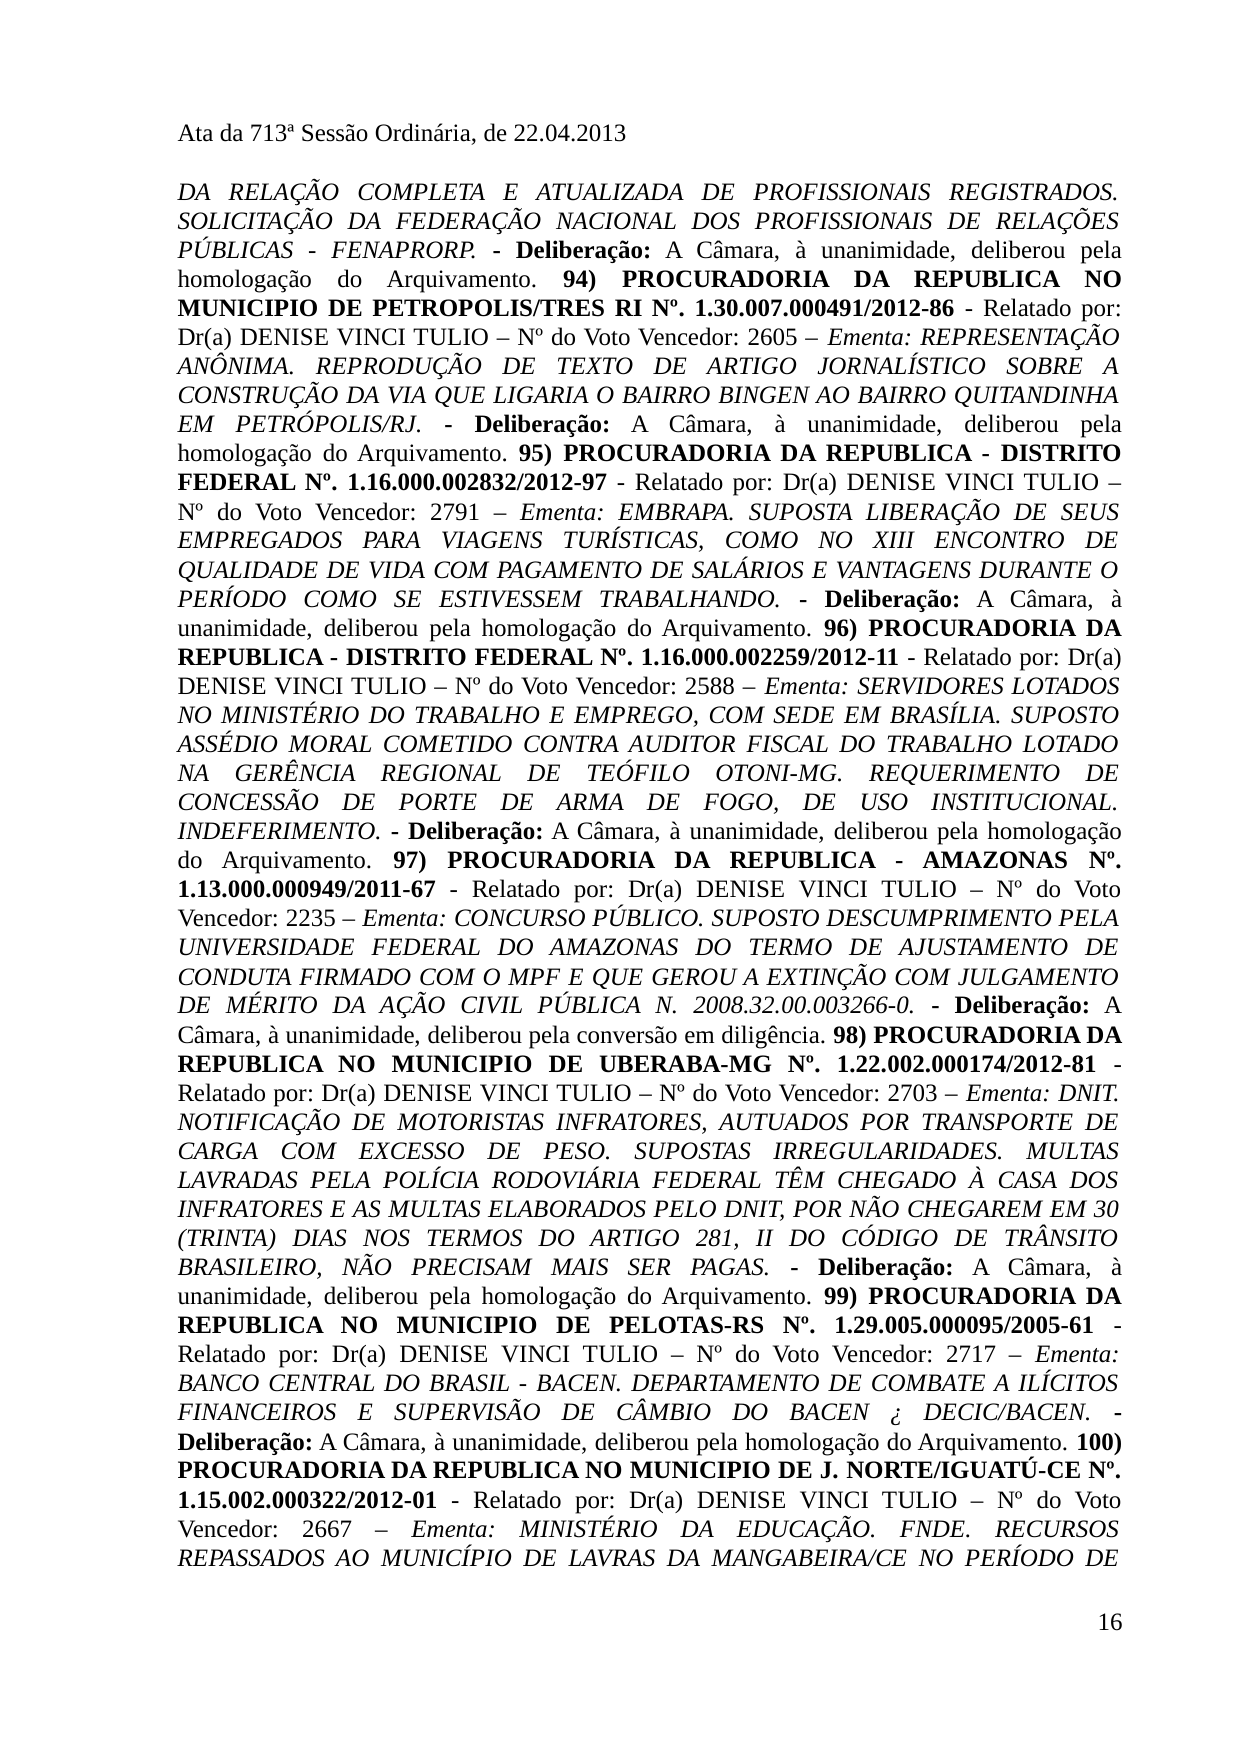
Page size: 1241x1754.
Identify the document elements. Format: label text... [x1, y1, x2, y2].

text DA RELAÇÃO COMPLETA E ATUALIZADA DE PROFISSIONAIS REGISTRADOS. SOLICITAÇÃO DA FEDERAÇÃO NACIONAL DOS PROFISSIONAIS DE RELAÇÕES PÚBLICAS - FENAPRORP. - Deliberação: A Câmara, à unanimidade, deliberou pela homologação do Arquivamento. 94) PROCURADORIA DA REPUBLICA NO MUNICIPIO DE PETROPOLIS/TRES RI Nº. 1.30.007.000491/2012-86 - Relatado por: Dr(a) DENISE VINCI TULIO – Nº do Voto Vencedor: 2605 – Ementa: REPRESENTAÇÃO ANÔNIMA. REPRODUÇÃO DE TEXTO DE ARTIGO JORNALÍSTICO SOBRE A CONSTRUÇÃO DA VIA QUE LIGARIA O BAIRRO BINGEN AO BAIRRO QUITANDINHA EM PETRÓPOLIS/RJ. - Deliberação: A Câmara, à unanimidade, deliberou pela homologação do Arquivamento. 95) PROCURADORIA DA REPUBLICA - DISTRITO FEDERAL Nº. 1.16.000.002832/2012-97 - Relatado por: Dr(a) DENISE VINCI TULIO – Nº do Voto Vencedor: 2791 – Ementa: EMBRAPA. SUPOSTA LIBERAÇÃO DE SEUS EMPREGADOS PARA VIAGENS TURÍSTICAS, COMO NO XIII ENCONTRO DE QUALIDADE DE VIDA COM PAGAMENTO DE SALÁRIOS E VANTAGENS DURANTE O PERÍODO COMO SE ESTIVESSEM TRABALHANDO. - Deliberação: A Câmara, à unanimidade, deliberou pela homologação do Arquivamento. 96) PROCURADORIA DA REPUBLICA - DISTRITO FEDERAL Nº. 1.16.000.002259/2012-11 - Relatado por: Dr(a) DENISE VINCI TULIO – Nº do Voto Vencedor: 2588 – Ementa: SERVIDORES LOTADOS NO MINISTÉRIO DO TRABALHO E EMPREGO, COM SEDE EM BRASÍLIA. SUPOSTO ASSÉDIO MORAL COMETIDO CONTRA AUDITOR FISCAL DO TRABALHO LOTADO NA GERÊNCIA REGIONAL DE TEÓFILO OTONI-MG. REQUERIMENTO DE CONCESSÃO DE PORTE DE ARMA DE FOGO, DE USO INSTITUCIONAL. INDEFERIMENTO. - Deliberação: A Câmara, à unanimidade, deliberou pela homologação do Arquivamento. 97) PROCURADORIA DA REPUBLICA - AMAZONAS Nº. 1.13.000.000949/2011-67 - Relatado por: Dr(a) DENISE VINCI TULIO – Nº do Voto Vencedor: 2235 – Ementa: CONCURSO PÚBLICO. SUPOSTO DESCUMPRIMENTO PELA UNIVERSIDADE FEDERAL DO AMAZONAS DO TERMO DE AJUSTAMENTO DE CONDUTA FIRMADO COM O MPF E QUE GEROU A EXTINÇÃO COM JULGAMENTO DE MÉRITO DA AÇÃO CIVIL PÚBLICA N. 2008.32.00.003266-0. - Deliberação: A Câmara, à unanimidade, deliberou pela conversão em diligência. 98) PROCURADORIA DA REPUBLICA NO MUNICIPIO DE UBERABA-MG Nº. 1.22.002.000174/2012-81 - Relatado por: Dr(a) DENISE VINCI TULIO – Nº do Voto Vencedor: 2703 – Ementa: DNIT. NOTIFICAÇÃO DE MOTORISTAS INFRATORES, AUTUADOS POR TRANSPORTE DE CARGA COM EXCESSO DE PESO. SUPOSTAS IRREGULARIDADES. MULTAS LAVRADAS PELA POLÍCIA RODOVIÁRIA FEDERAL TÊM CHEGADO À CASA DOS INFRATORES E AS MULTAS ELABORADOS PELO DNIT, POR NÃO CHEGAREM EM 30 (TRINTA) DIAS NOS TERMOS DO ARTIGO 281, II DO CÓDIGO DE TRÂNSITO BRASILEIRO, NÃO PRECISAM MAIS SER PAGAS. - Deliberação: A Câmara, à unanimidade, deliberou pela homologação do Arquivamento. 99) PROCURADORIA DA REPUBLICA NO MUNICIPIO DE PELOTAS-RS Nº. 1.29.005.000095/2005-61 - Relatado por: Dr(a) DENISE VINCI TULIO – Nº do Voto Vencedor: 2717 – Ementa: BANCO CENTRAL DO BRASIL - BACEN. DEPARTAMENTO DE COMBATE A ILÍCITOS FINANCEIROS E SUPERVISÃO DE CÂMBIO DO BACEN ¿ DECIC/BACEN. - Deliberação: A Câmara, à unanimidade, deliberou pela homologação do Arquivamento. 100) PROCURADORIA DA REPUBLICA NO MUNICIPIO DE J. NORTE/IGUATÚ-CE Nº. 1.15.002.000322/2012-01 - Relatado por: Dr(a) DENISE VINCI TULIO – Nº do Voto Vencedor: 2667 – Ementa: MINISTÉRIO DA EDUCAÇÃO. FNDE. RECURSOS REPASSADOS AO MUNICÍPIO DE LAVRAS DA MANGABEIRA/CE NO PERÍODO DE [177, 177, 1122, 1572]
